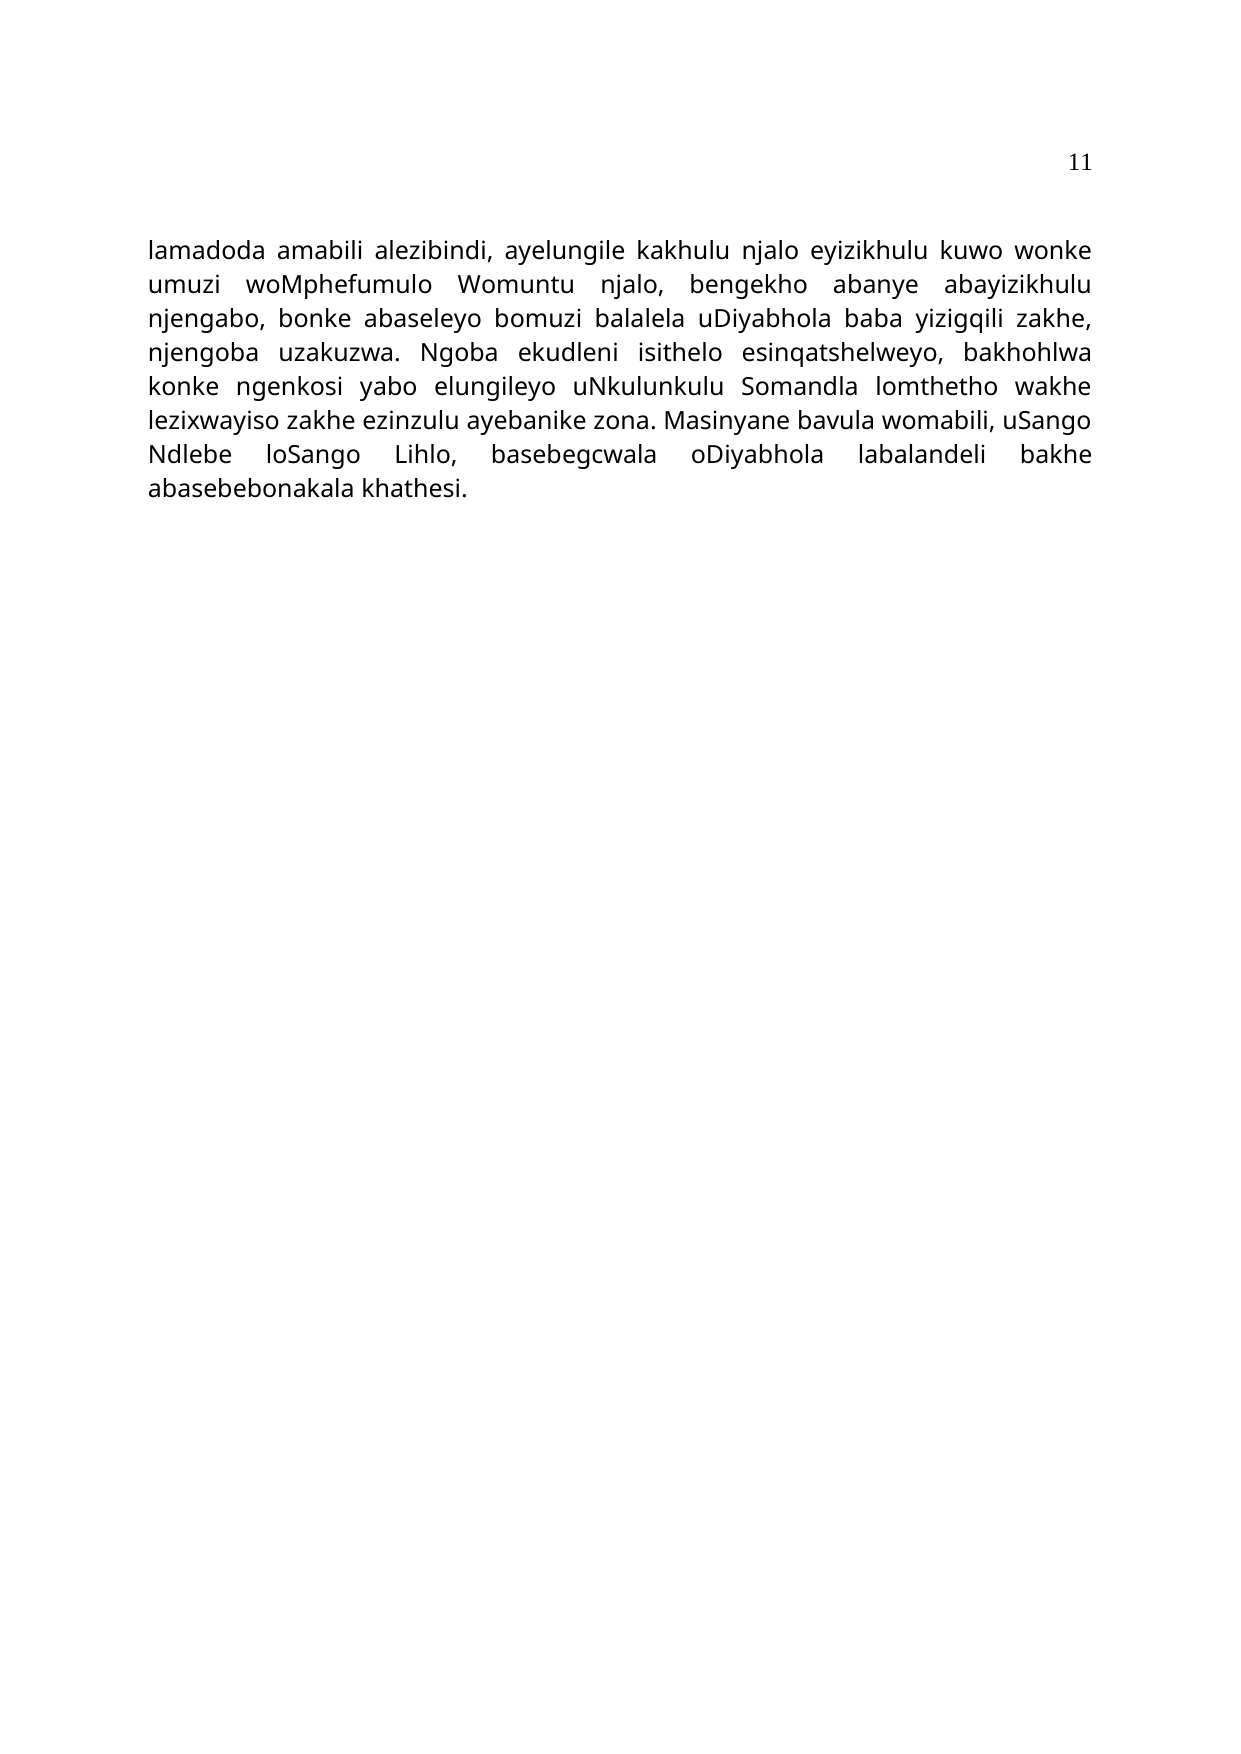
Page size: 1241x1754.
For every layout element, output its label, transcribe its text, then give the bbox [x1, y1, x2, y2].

text lamadoda amabili alezibindi, ayelungile kakhulu njalo eyizikhulu kuwo wonke umuzi woMphefumulo Womuntu njalo, bengekho abanye abayizikhulu njengabo, bonke abaseleyo bomuzi balalela uDiyabhola baba yizigqili zakhe, njengoba uzakuzwa. Ngoba ekudleni isithelo esinqatshelweyo, bakhohlwa konke ngenkosi yabo elungileyo uNkulunkulu Somandla lomthetho wakhe lezixwayiso zakhe ezinzulu ayebanike zona. Masinyane bavula womabili, uSango Ndlebe loSango Lihlo, basebegcwala oDiyabhola labalandeli bakhe abasebebonakala khathesi. [148, 233, 1093, 505]
